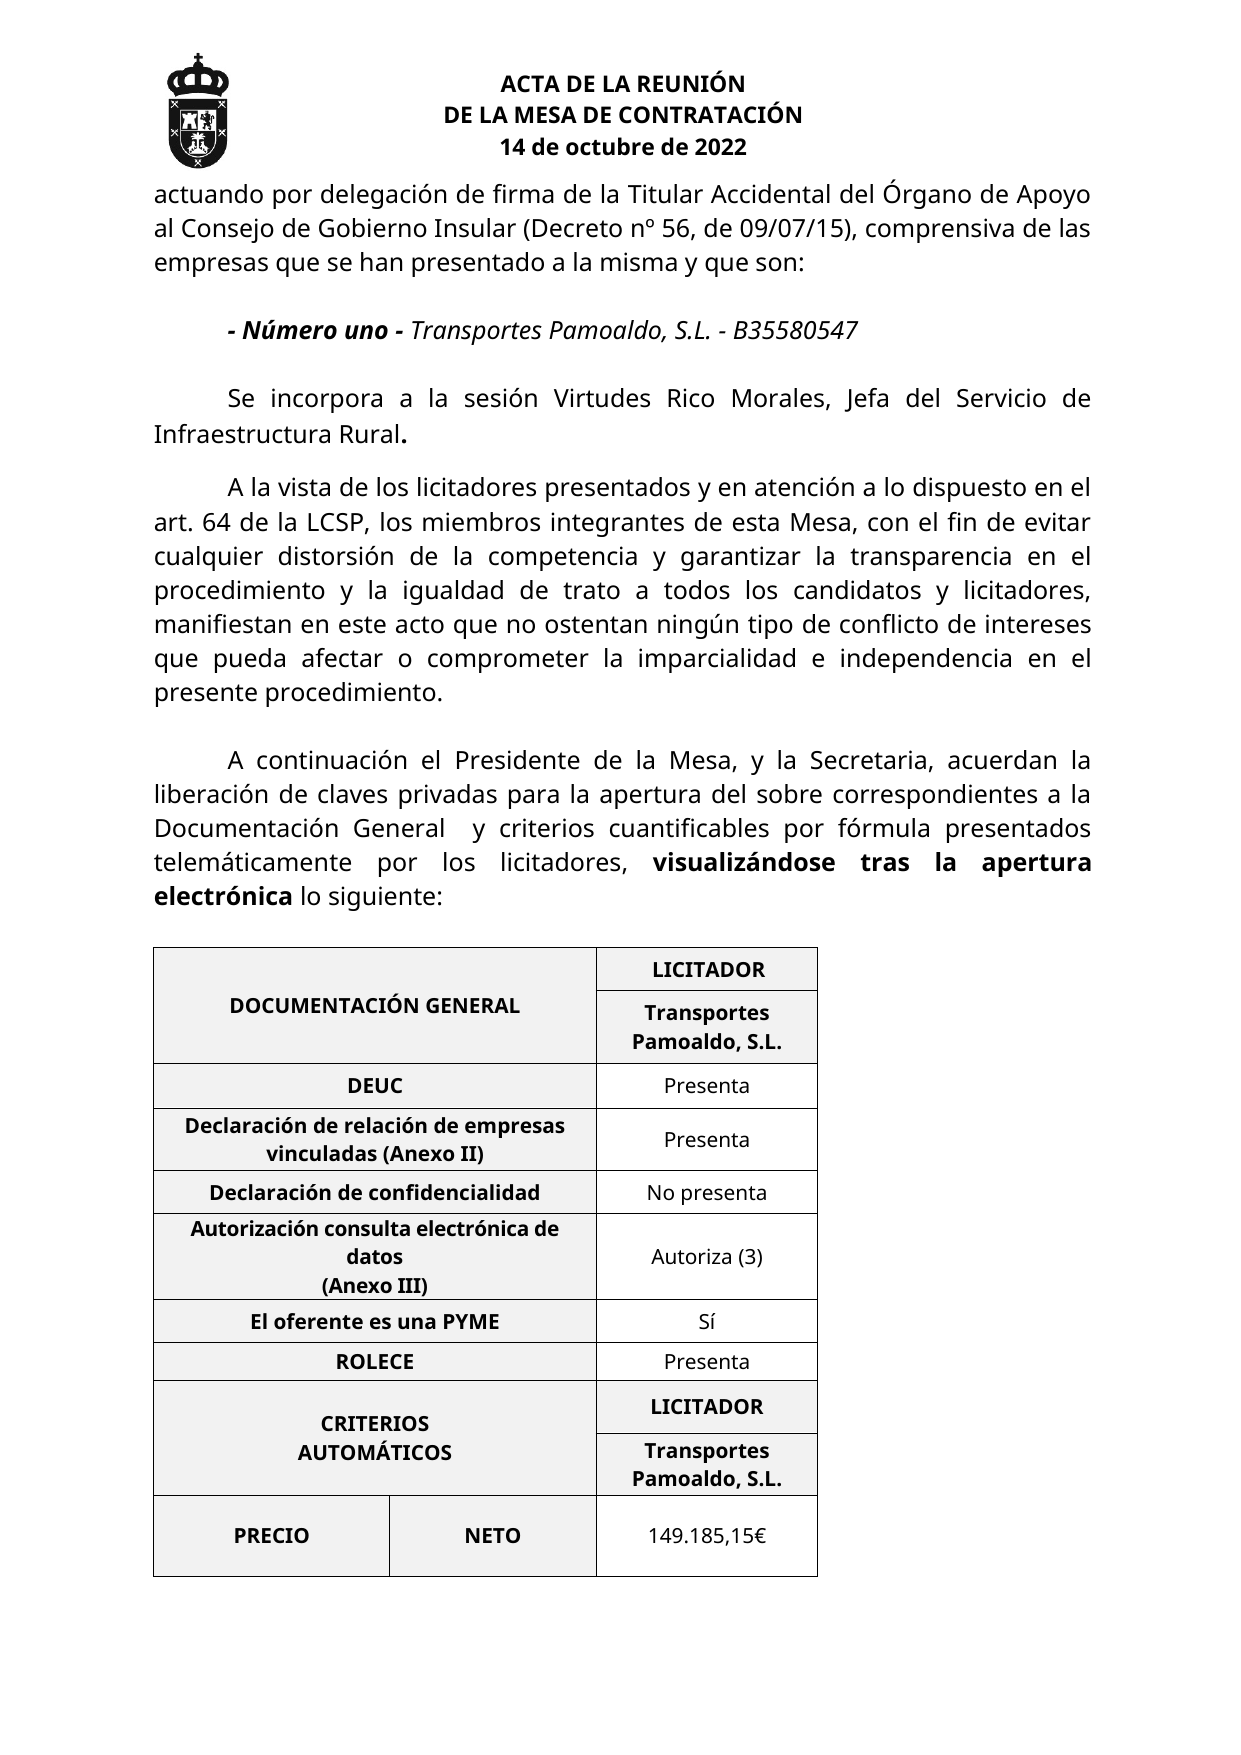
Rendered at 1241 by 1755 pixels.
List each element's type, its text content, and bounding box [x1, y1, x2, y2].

table_cell Autorización consulta electrónica de datos (Anexo III) [154, 1214, 596, 1299]
table_cell Declaración de confidencialidad [154, 1171, 596, 1213]
table_cell Presenta [597, 1064, 817, 1107]
text A continuación el Presidente de la Mesa, y la Secretaria, acuerdan la liberación de claves privadas para la apertura del sobre correspondientes a la Documentación General y criterios cuantificables por fórmula presentados telemáticamen­te por los licitadores, visualizándose tras la apertura electrónica lo siguiente: [153, 743, 1093, 913]
table_cell Presenta [597, 1109, 817, 1170]
table_cell Transportes Pamoaldo, S.L. [597, 991, 817, 1063]
table_cell Presenta [597, 1343, 817, 1380]
text A la vista de los licitadores presentados y en atención a lo dispuesto en el art. 64 de la LCSP, los miembros integrantes de esta Mesa, con el fin de evitar cualquier distorsión de la competencia y garantizar la transparencia en el procedimiento y la igualdad de trato a todos los candidatos y licitadores, manifiestan en este acto que no ostentan ningún tipo de conflicto de intereses que pueda afectar o comprometer la imparcialidad e independencia en el presente procedimiento. [153, 470, 1093, 708]
text Se incorpora a la sesión Virtudes Rico Morales, Jefa del Servicio de Infraestructura Rural. [153, 381, 1093, 451]
table_cell El oferente es una PYME [154, 1300, 596, 1342]
picture [164, 50, 231, 171]
table_header LICITADOR [597, 948, 817, 990]
table_cell 149.185,15€ [597, 1496, 817, 1576]
text actuando por delegación de firma de la Titular Accidental del Órgano de Apoyo al Consejo de Gobierno Insular (Decreto nº 56, de 09/07/15), comprensiva de las empresas que se han presentado a la misma y que son: [153, 176, 1093, 278]
table_cell NETO [390, 1496, 596, 1576]
table_cell Autoriza (3) [597, 1214, 817, 1299]
table_header DOCUMENTACIÓN GENERAL [154, 948, 596, 1063]
table_cell DEUC [154, 1064, 596, 1107]
table_cell Sí [597, 1300, 817, 1342]
table_cell Declaración de relación de empresas vinculadas (Anexo II) [154, 1109, 596, 1170]
table_cell No presenta [597, 1171, 817, 1213]
table_cell CRITERIOS AUTOMÁTICOS [154, 1381, 596, 1495]
table_cell PRECIO [154, 1496, 389, 1576]
table_cell LICITADOR [597, 1381, 817, 1432]
text - Número uno - Transportes Pamoaldo, S.L. - B35580547 [227, 313, 1093, 347]
table_cell Transportes Pamoaldo, S.L. [597, 1434, 817, 1495]
table_cell ROLECE [154, 1343, 596, 1380]
